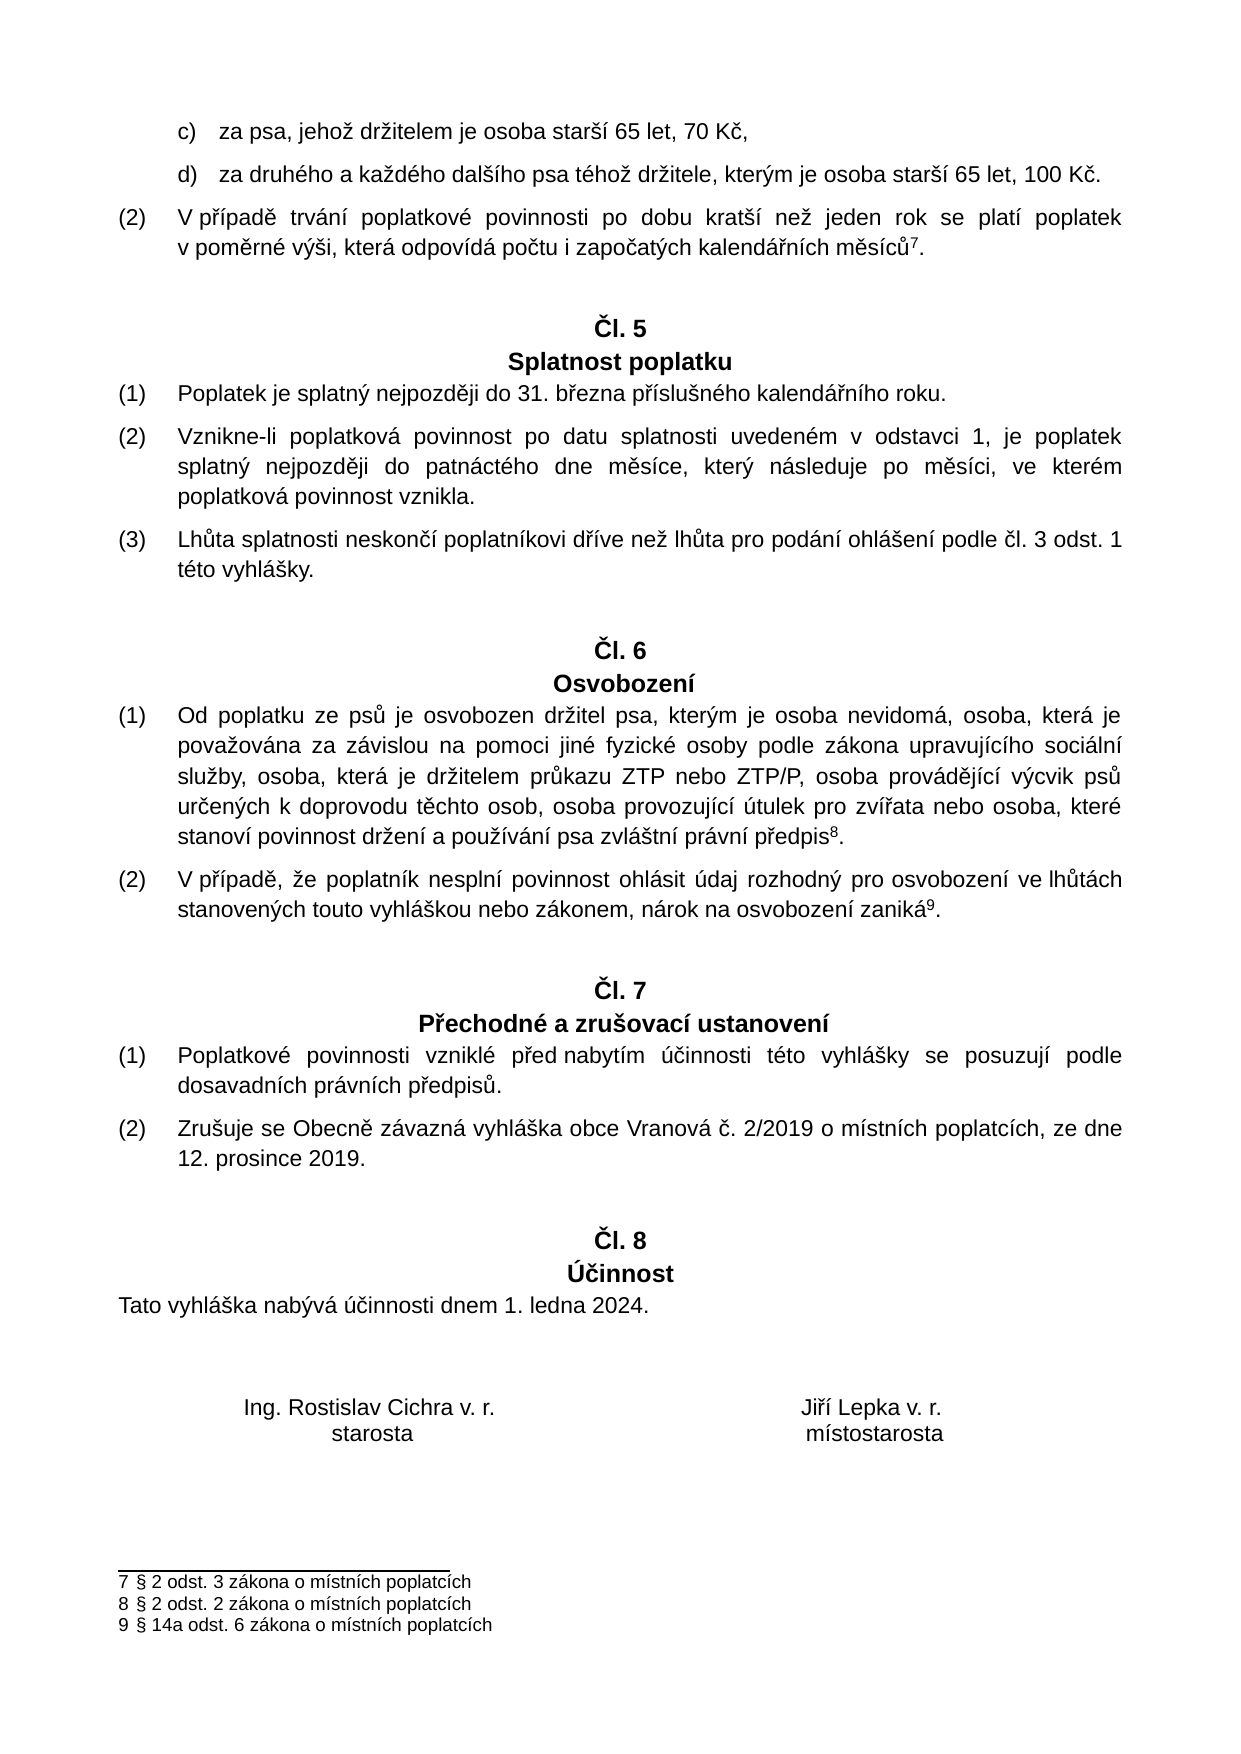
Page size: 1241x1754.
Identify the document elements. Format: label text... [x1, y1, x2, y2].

list Od poplatku ze psů je osvobozen držitel psa, kterým je osoba nevidomá, osoba, která je považována za závislou na pomoci jiné fyzické osoby podle zákona upravujícího sociální služby, osoba, která je držitelem průkazu ZTP nebo ZTP/P, osoba provádějící výcvik psů určených k doprovodu těchto osob, osoba provozující útulek pro zvířata nebo osoba, které stanoví povinnost držení a používání psa zvláštní právní předpis. [118, 702, 1122, 849]
table_header Jiří Lepka v. r. místostarosta [620, 1334, 1122, 1452]
list § 2 odst. 3 zákona o místních poplatcích [118, 1571, 1122, 1592]
list Zrušuje se Obecně závazná vyhláška obce Vranová č. 2/2019 o místních poplatcích, ze dne 12. prosince 2019. [118, 1115, 1122, 1172]
table_header Ing. Rostislav Cichra v. r. starosta [118, 1334, 620, 1452]
subtitle Čl. 5 Splatnost poplatku [118, 314, 1122, 376]
list Vznikne-li poplatková povinnost po datu splatnosti uvedeném v odstavci 1, je poplatek splatný nejpozději do patnáctého dne měsíce, který následuje po měsíci, ve kterém poplatková povinnost vznikla. [118, 423, 1122, 509]
list § 14a odst. 6 zákona o místních poplatcích [118, 1614, 1122, 1635]
list za psa, jehož držitelem je osoba starší 65 let, 70 Kč, [177, 118, 1122, 144]
list Poplatek je splatný nejpozději do 31. března příslušného kalendářního roku. [118, 380, 1122, 406]
subtitle Čl. 8 Účinnost [118, 1226, 1122, 1287]
list Lhůta splatnosti neskončí poplatníkovi dříve než lhůta pro podání ohlášení podle čl. 3 odst. 1 této vyhlášky. [118, 526, 1122, 582]
list V případě, že poplatník nesplní povinnost ohlásit údaj rozhodný pro osvobození ve lhůtách stanovených touto vyhláškou nebo zákonem, nárok na osvobození zaniká. [118, 866, 1122, 922]
text Tato vyhláška nabývá účinnosti dnem 1. ledna 2024. [118, 1292, 1122, 1318]
list za druhého a každého dalšího psa téhož držitele, kterým je osoba starší 65 let, 100 Kč. [177, 161, 1122, 187]
list Poplatkové povinnosti vzniklé před nabytím účinnosti této vyhlášky se posuzují podle dosavadních právních předpisů. [118, 1042, 1122, 1099]
list § 2 odst. 2 zákona o místních poplatcích [118, 1592, 1122, 1614]
subtitle Čl. 6 Osvobození [118, 636, 1122, 698]
subtitle Čl. 7 Přechodné a zrušovací ustanovení [118, 976, 1122, 1038]
list V případě trvání poplatkové povinnosti po dobu kratší než jeden rok se platí poplatek v poměrné výši, která odpovídá počtu i započatých kalendářních měsíců. [118, 203, 1122, 260]
